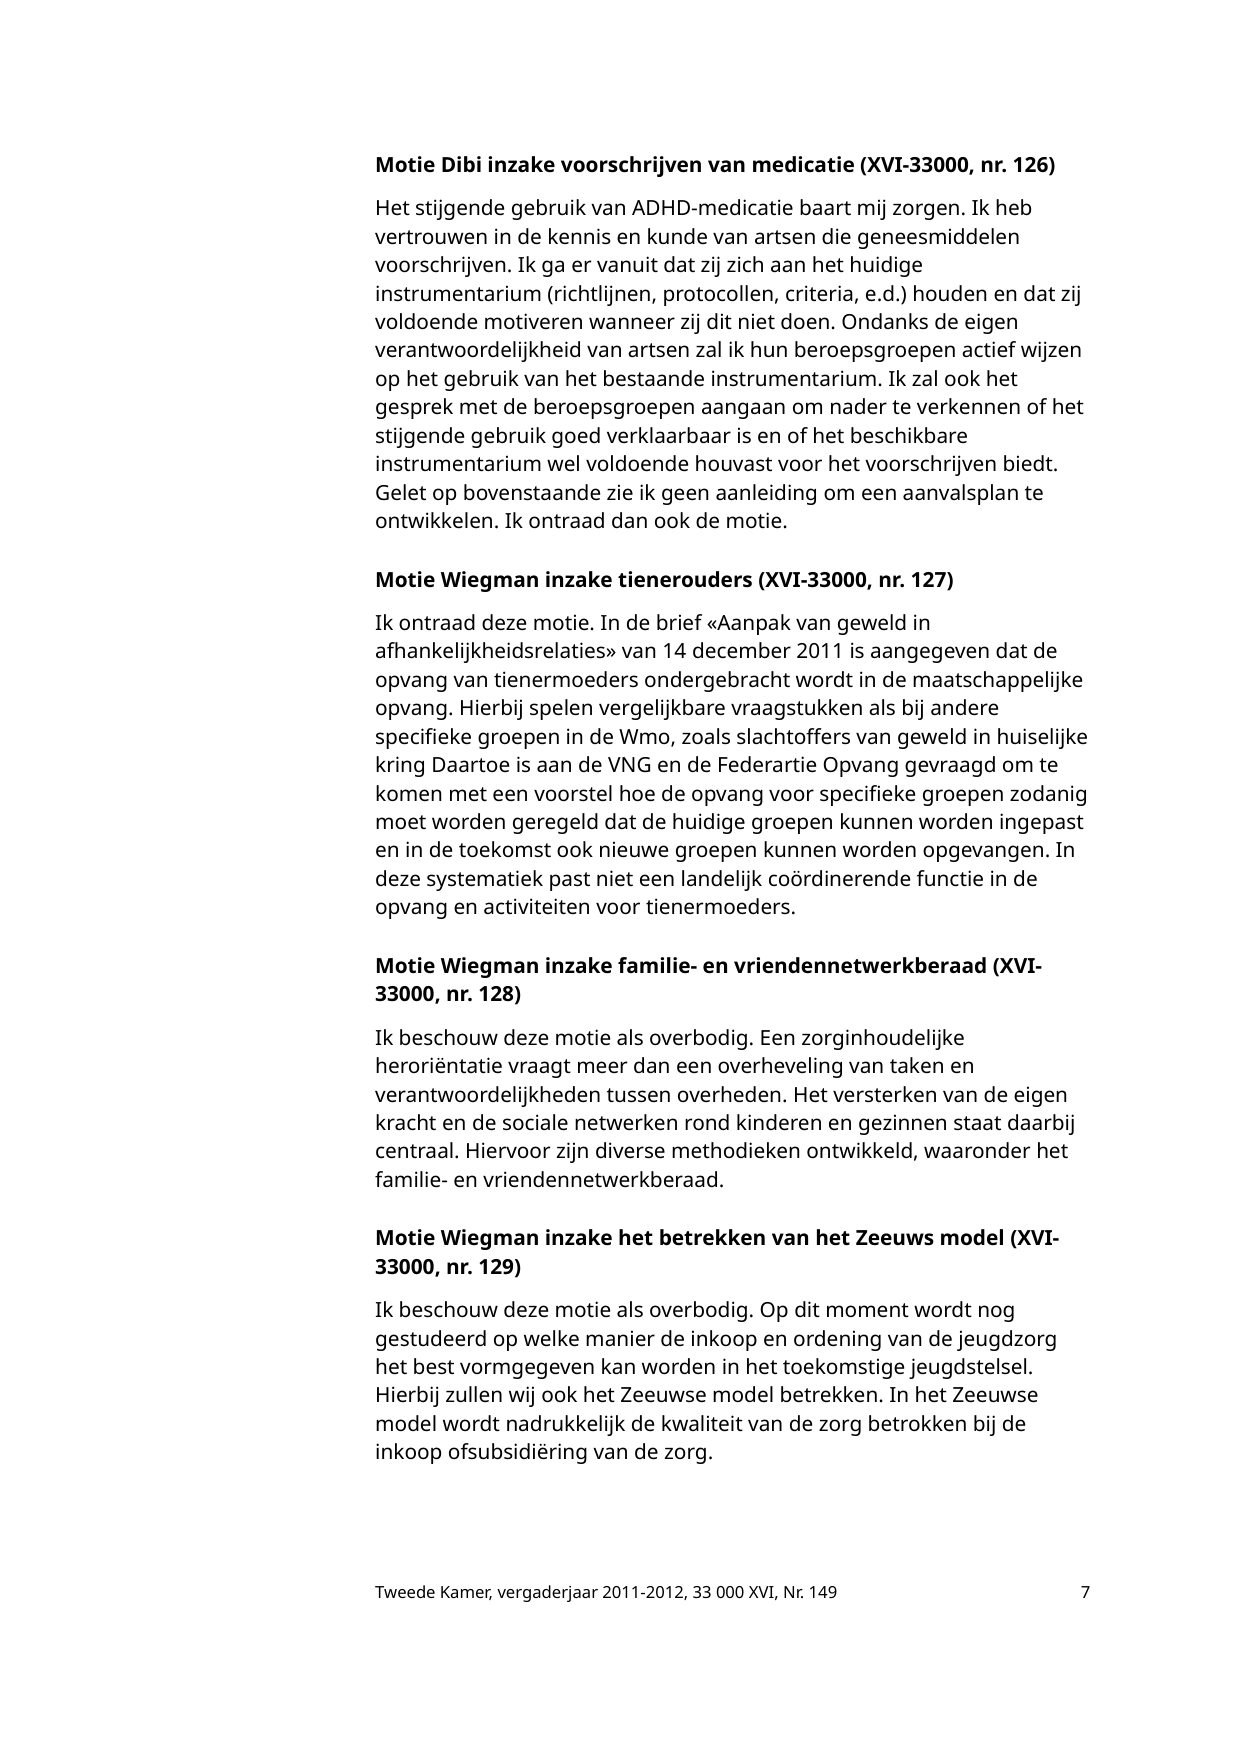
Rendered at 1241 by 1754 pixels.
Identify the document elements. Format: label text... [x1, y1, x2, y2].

text Motie Dibi inzake voorschrijven van medicatie (XVI-33000, nr. 126) [375, 150, 1090, 178]
text Motie Wiegman inzake tienerouders (XVI-33000, nr. 127) [375, 565, 1090, 593]
text Ik beschouw deze motie als overbodig. Een zorginhoudelijke heroriëntatie vraagt meer dan een overheveling van taken en verantwoordelijkheden tussen overheden. Het versterken van de eigen kracht en de sociale netwerken rond kinderen en gezinnen staat daarbij centraal. Hiervoor zijn diverse methodieken ontwikkeld, waaronder het familie- en vriendennetwerkberaad. [375, 1023, 1090, 1193]
text Ik beschouw deze motie als overbodig. Op dit moment wordt nog gestudeerd op welke manier de inkoop en ordening van de jeugdzorg het best vormgegeven kan worden in het toekomstige jeugdstelsel. Hierbij zullen wij ook het Zeeuwse model betrekken. In het Zeeuwse model wordt nadrukkelijk de kwaliteit van de zorg betrokken bij de inkoop ofsubsidiëring van de zorg. [375, 1295, 1090, 1466]
text Motie Wiegman inzake familie- en vriendennetwerkberaad (XVI-33000, nr. 128) [375, 951, 1090, 1008]
text Motie Wiegman inzake het betrekken van het Zeeuws model (XVI-33000, nr. 129) [375, 1223, 1090, 1280]
text Ik ontraad deze motie. In de brief «Aanpak van geweld in afhankelijkheidsrelaties» van 14 december 2011 is aangegeven dat de opvang van tienermoeders ondergebracht wordt in de maatschappelijke opvang. Hierbij spelen vergelijkbare vraagstukken als bij andere specifieke groepen in de Wmo, zoals slachtoffers van geweld in huiselijke kring Daartoe is aan de VNG en de Federartie Opvang gevraagd om te komen met een voorstel hoe de opvang voor specifieke groepen zodanig moet worden geregeld dat de huidige groepen kunnen worden ingepast en in de toekomst ook nieuwe groepen kunnen worden opgevangen. In deze systematiek past niet een landelijk coördinerende functie in de opvang en activiteiten voor tienermoeders. [375, 608, 1090, 921]
text Het stijgende gebruik van ADHD-medicatie baart mij zorgen. Ik heb vertrouwen in de kennis en kunde van artsen die geneesmiddelen voorschrijven. Ik ga er vanuit dat zij zich aan het huidige instrumentarium (richtlijnen, protocollen, criteria, e.d.) houden en dat zij voldoende motiveren wanneer zij dit niet doen. Ondanks de eigen verantwoordelijkheid van artsen zal ik hun beroepsgroepen actief wijzen op het gebruik van het bestaande instrumentarium. Ik zal ook het gesprek met de beroepsgroepen aangaan om nader te verkennen of het stijgende gebruik goed verklaarbaar is en of het beschikbare instrumentarium wel voldoende houvast voor het voorschrijven biedt. Gelet op bovenstaande zie ik geen aanleiding om een aanvalsplan te ontwikkelen. Ik ontraad dan ook de motie. [375, 193, 1090, 535]
